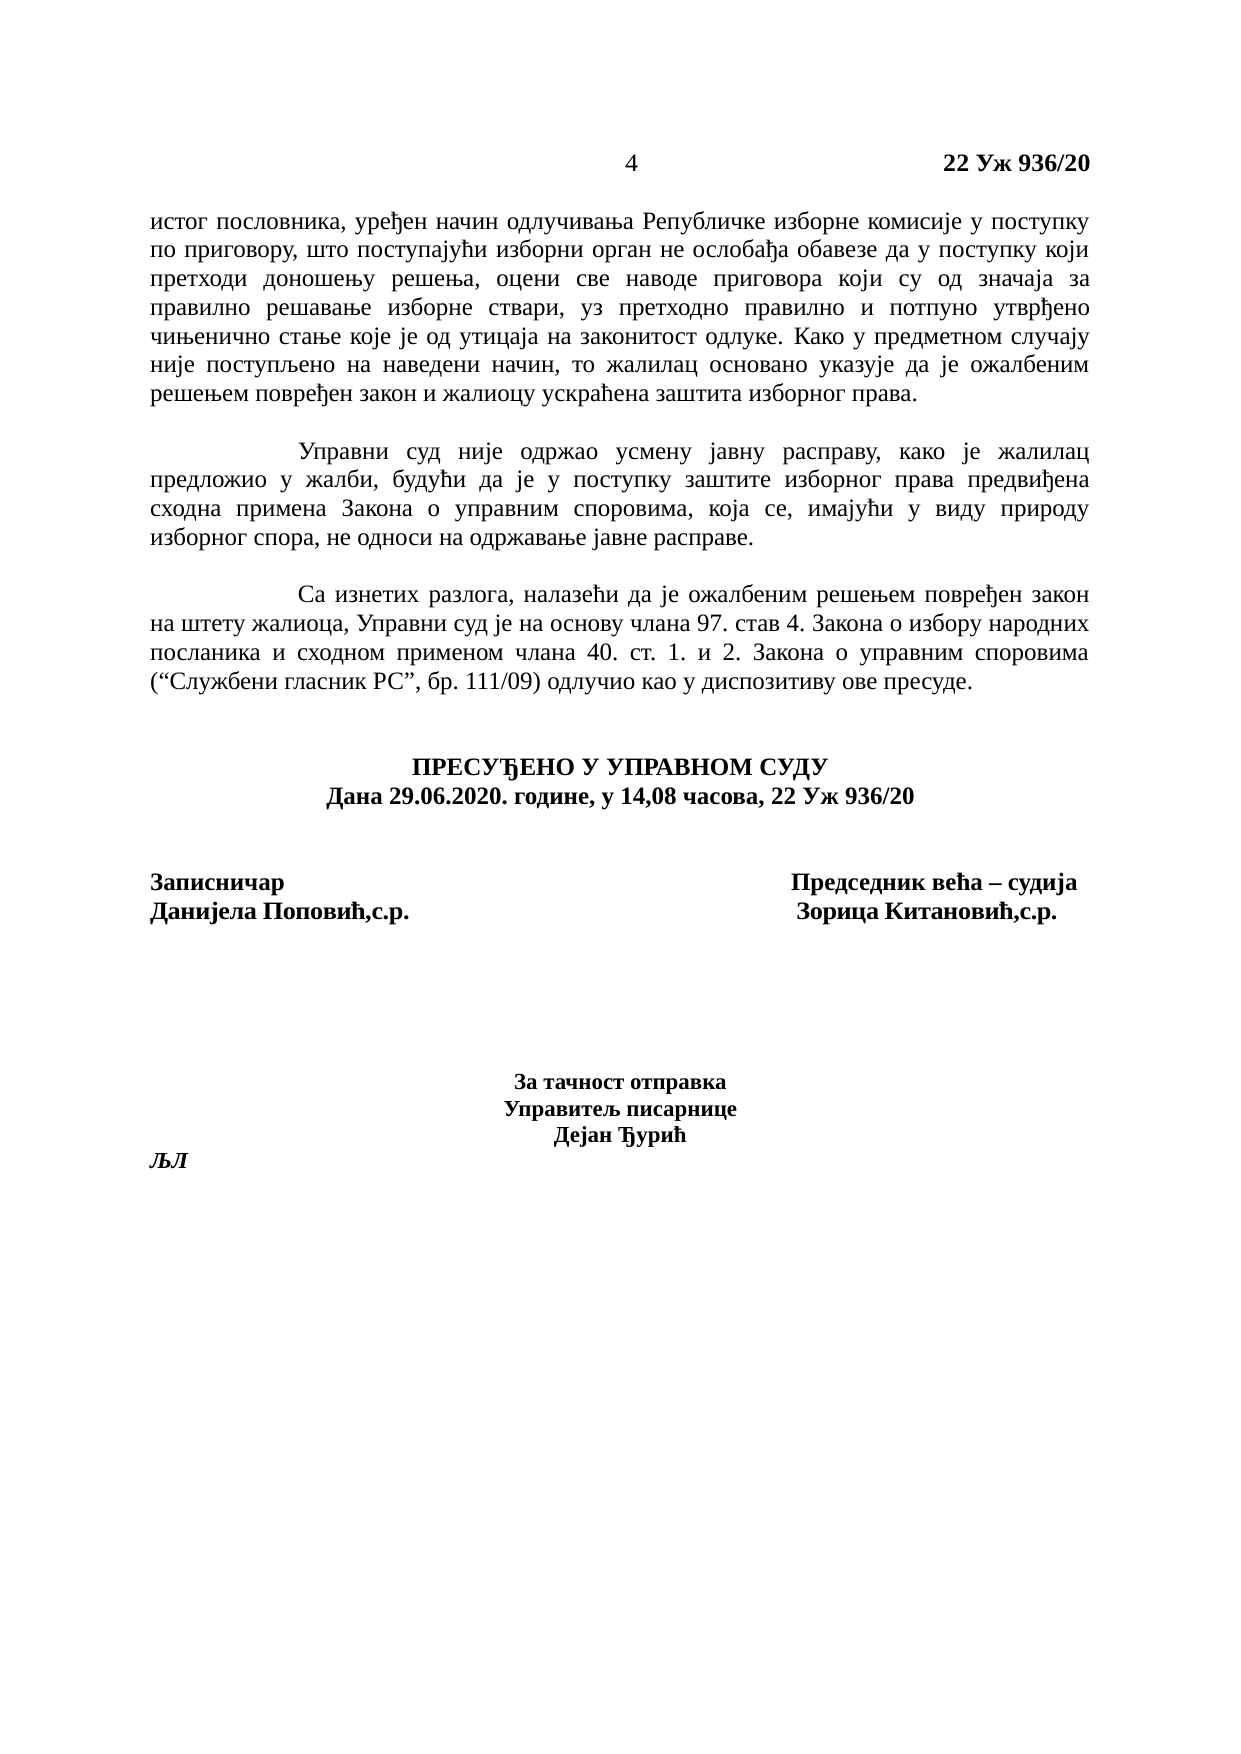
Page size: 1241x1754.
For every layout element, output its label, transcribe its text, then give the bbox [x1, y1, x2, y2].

text За тачност отправка [150, 1068, 1090, 1095]
text ПРЕСУЂЕНО У УПРАВНОМ СУДУ [150, 752, 1090, 781]
text Записничар Председник већа – судија [150, 867, 1090, 896]
text Управитељ писарнице [150, 1095, 1090, 1121]
text Дејан Ђурић [150, 1121, 1090, 1147]
text Управни суд није одржао усмену јавну расправу, како је жалилац предложио у жалби, будући да је у поступку заштите изборног права предвиђена сходна примена Закона о управним споровима, која се, имајући у виду природу изборног спора, не односи на одржавање јавне расправе. [150, 436, 1090, 551]
text Дана 29.06.2020. године, у 14,08 часова, 22 Уж 936/20 [150, 781, 1090, 809]
text Са изнетих разлога, налазећи да је ожалбеним решењем повређен закон на штету жалиоца, Управни суд је на основу члана 97. став 4. Закона о избору народних посланика и сходном применом члана 40. ст. 1. и 2. Закона о управним споровима (“Службени гласник РС”, бр. 111/09) одлучио као у диспозитиву ове пресуде. [150, 579, 1090, 694]
text истог пословника, уређен начин одлучивања Републичке изборне комисије у поступку по приговору, што поступајући изборни орган не ослобађа обавезе да у поступку који претходи доношењу решења, оцени све наводе приговора који су од значаја за правилно решавање изборне ствари, уз претходно правилно и потпуно утврђено чињенично стање које је од утицаја на законитост одлуке. Како у предметном случају није поступљено на наведени начин, то жалилац основано указује да је ожалбеним решењем повређен закон и жалиоцу ускраћена заштита изборног права. [150, 206, 1090, 407]
text ЉЛ [150, 1147, 1090, 1174]
text Данијела Поповић,с.р. Зорица Китановић,с.р. [150, 896, 1090, 924]
